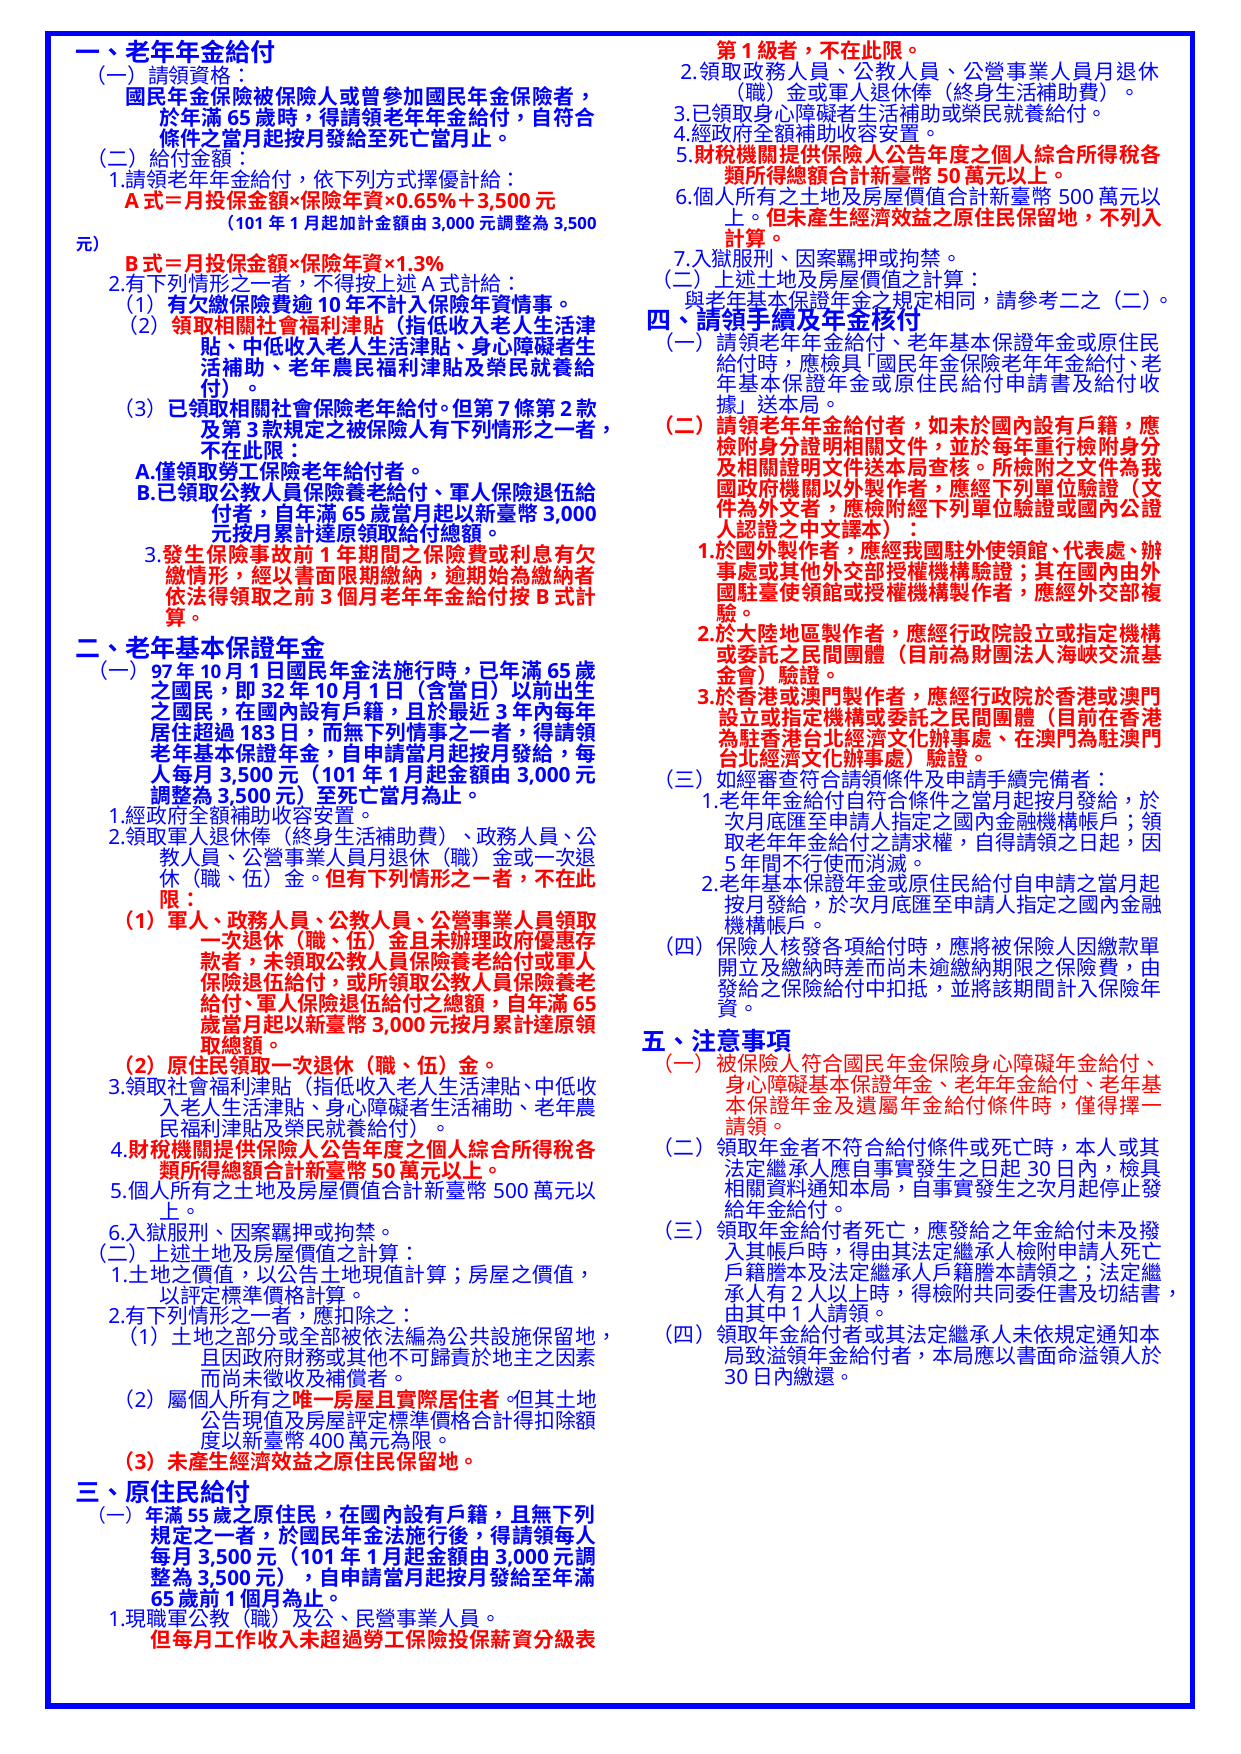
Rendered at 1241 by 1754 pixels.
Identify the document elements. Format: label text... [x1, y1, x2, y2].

text 與老年基本保證年金之規定相同，請參考二之（二）。 [733, 292, 757, 313]
text （一）年滿55歲之原住民，在國內設有戶籍，且無下列規定之一者，於國民年金法施行後，得請領每人每月3,500元（101年1月起金額由3,000元調整為3,500元），自申請當月起按月發給至年滿65歲前1個月為止。 [76, 1506, 597, 1610]
text （一）請領老年年金給付、老年基本保證年金或原住民給付時，應檢具「國民年金保險老年年金給付、老年基本保證年金或原住民給付申請書及給付收據」送本局。 [653, 333, 1162, 417]
text （一）被保險人符合國民年金保險身心障礙年金給付、身心障礙基本保證年金、老年年金給付、老年基本保證年金及遺屬年金給付條件時，僅得擇一請領。 [641, 1055, 1162, 1138]
text 7.入獄服刑、因案羈押或拘禁。 [641, 250, 1162, 271]
text 4.財稅機關提供保險人公告年度之個人綜合所得稅各類所得總額合計新臺幣50萬元以上。 [76, 1141, 597, 1182]
text （1）軍人、政務人員、公教人員、公營事業人員領取一次退休（職、伍）金且未辦理政府優惠存款者，未領取公教人員保險養老給付或軍人保險退伍給付，或所領取公教人員保險養老給付、軍人保險退伍給付之總額，自年滿65歲當月起以新臺幣3,000元按月累計達原領取總額。 [76, 911, 597, 1057]
text 與老年基本保證年金之規定相同，請參考二之（二）。 [837, 292, 861, 313]
text 四、請領手續及年金核付 [641, 313, 1162, 333]
text 1.現職軍公教（職）及公、民營事業人員。 [76, 1610, 597, 1631]
text 但每月工作收入未超過勞工保險投保薪資分級表 [151, 1631, 597, 1652]
text 1.經政府全額補助收容安置。 [76, 807, 597, 828]
text 與老年基本保證年金之規定相同，請參考二之（二）。 [713, 292, 737, 313]
text （一）請領資格： [76, 67, 597, 88]
text 1.老年年金給付自符合條件之當月起按月發給，於次月底匯至申請人指定之國內金融機構帳戶；領取老年年金給付之請求權，自得請領之日起，因5年間不行使而消滅。 [701, 792, 1162, 875]
text （3）已領取相關社會保險老年給付。但第7條第2款及第3款規定之被保險人有下列情形之一者，不在此限： [76, 400, 597, 463]
text 4.經政府全額補助收容安置。 [641, 125, 1162, 146]
text （2）原住民領取一次退休（職、伍）金。 [76, 1057, 597, 1078]
text 5.個人所有之土地及房屋價值合計新臺幣500萬元以上。 [76, 1182, 597, 1224]
text （三）如經審查符合請領條件及申請手續完備者： [653, 771, 1162, 792]
text （四）保險人核發各項給付時，應將被保險人因繳款單開立及繳納時差而尚未逾繳納期限之保險費，由發給之保險給付中扣抵，並將該期間計入保險年資。 [653, 938, 1162, 1021]
text 2.領取政務人員、公教人員、公營事業人員月退休（職）金或軍人退休俸（終身生活補助費）。 [641, 63, 1162, 104]
text 1.於國外製作者，應經我國駐外使領館、代表處、辦事處或其他外交部授權機構驗證；其在國內由外國駐臺使領館或授權機構製作者，應經外交部複驗。 [697, 542, 1162, 625]
text 三、原住民給付 [76, 1485, 597, 1506]
text （二）給付金額： [76, 150, 597, 171]
text 6.個人所有之土地及房屋價值合計新臺幣500萬元以上。但未產生經濟效益之原住民保留地，不列入計算。 [641, 188, 1162, 250]
text 與老年基本保證年金之規定相同，請參考二之（二）。 [641, 292, 701, 313]
text 第1級者，不在此限。 [716, 42, 1162, 63]
text 3.發生保險事故前1年期間之保險費或利息有欠繳情形，經以書面限期繳納，逾期始為繳納者，依法得領取之前3個月老年年金給付按B式計算。 [144, 546, 597, 629]
text 3.於香港或澳門製作者，應經行政院於香港或澳門設立或指定機構或委託之民間團體（目前在香港為駐香港台北經濟文化辦事處、在澳門為駐澳門台北經濟文化辦事處）驗證。 [697, 688, 1162, 771]
text （二）上述土地及房屋價值之計算： [76, 1245, 597, 1266]
text 與老年基本保證年金之規定相同，請參考二之（二）。 [903, 292, 1162, 313]
text （1）土地之部分或全部被依法編為公共設施保留地，且因政府財務或其他不可歸責於地主之因素而尚未徵收及補償者。 [76, 1328, 597, 1391]
text 與老年基本保證年金之規定相同，請參考二之（二）。 [802, 292, 841, 313]
text A式＝月投保金額×保險年資×0.65%＋3,500元 [76, 192, 597, 213]
text 二、老年基本保證年金 [76, 641, 597, 661]
text 6.入獄服刑、因案羈押或拘禁。 [76, 1224, 597, 1245]
text （四）領取年金給付者或其法定繼承人未依規定通知本局致溢領年金給付者，本局應以書面命溢領人於30日內繳還。 [641, 1326, 1162, 1388]
text （101年1月起加計金額由3,000元調整為3,500元） [76, 213, 597, 254]
text 1.請領老年年金給付，依下列方式擇優計給： [76, 171, 597, 192]
text 一、老年年金給付 [76, 42, 597, 67]
text 2.於大陸地區製作者，應經行政院設立或指定機構或委託之民間團體（目前為財團法人海峽交流基金會）驗證。 [697, 625, 1162, 688]
text A.僅領取勞工保險老年給付者。 [76, 463, 597, 483]
text 五、注意事項 [641, 1032, 1162, 1055]
text 5.財稅機關提供保險人公告年度之個人綜合所得稅各類所得總額合計新臺幣50萬元以上。 [641, 146, 1162, 188]
text （2）領取相關社會福利津貼（指低收入老人生活津貼、中低收入老人生活津貼、身心障礙者生活補助、老年農民福利津貼及榮民就養給付）。 [76, 317, 597, 400]
text 2.領取軍人退休俸（終身生活補助費）、政務人員、公教人員、公營事業人員月退休（職）金或一次退休（職、伍）金。但有下列情形之ㄧ者，不在此限： [76, 828, 597, 911]
text （2）屬個人所有之唯一房屋且實際居住者。但其土地公告現值及房屋評定標準價格合計得扣除額度以新臺幣400萬元為限。 [76, 1391, 597, 1453]
text 3.領取社會福利津貼（指低收入老人生活津貼、中低收入老人生活津貼、身心障礙者生活補助、老年農民福利津貼及榮民就養給付）。 [76, 1078, 597, 1141]
text 2.有下列情形之一者，應扣除之： [76, 1307, 597, 1328]
text （三）領取年金給付者死亡，應發給之年金給付未及撥入其帳戶時，得由其法定繼承人檢附申請人死亡戶籍謄本及法定繼承人戶籍謄本請領之；法定繼承人有2人以上時，得檢附共同委任書及切結書，由其中1人請領。 [641, 1222, 1162, 1326]
text （一）97年10月1日國民年金法施行時，已年滿65歲之國民，即32年10月1日（含當日）以前出生之國民，在國內設有戶籍，且於最近3年內每年居住超過183日，而無下列情事之一者，得請領老年基本保證年金，自申請當月起按月發給，每人每月3,500元（101年1月起金額由3,000元調整為3,500元）至死亡當月為止。 [76, 661, 597, 807]
text 與老年基本保證年金之規定相同，請參考二之（二）。 [861, 292, 904, 313]
text 1.土地之價值，以公告土地現值計算；房屋之價值，以評定標準價格計算。 [76, 1266, 597, 1307]
text （二）領取年金者不符合給付條件或死亡時，本人或其法定繼承人應自事實發生之日起30日內，檢具相關資料通知本局，自事實發生之次月起停止發給年金給付。 [641, 1138, 1162, 1222]
text （3）未產生經濟效益之原住民保留地。 [76, 1453, 597, 1474]
text B式＝月投保金額×保險年資×1.3% [76, 254, 597, 275]
text B.已領取公教人員保險養老給付、軍人保險退伍給付者，自年滿65歲當月起以新臺幣3,000元按月累計達原領取給付總額。 [76, 483, 597, 546]
text （二）上述土地及房屋價值之計算： [641, 271, 1162, 292]
text 國民年金保險被保險人或曾參加國民年金保險者，於年滿65歲時，得請領老年年金給付，自符合條件之當月起按月發給至死亡當月止。 [76, 88, 597, 150]
text 2.老年基本保證年金或原住民給付自申請之當月起按月發給，於次月底匯至申請人指定之國內金融機構帳戶。 [701, 875, 1162, 938]
text （1）有欠繳保險費逾10年不計入保險年資情事。 [76, 296, 597, 317]
text （二）請領老年年金給付者，如未於國內設有戶籍，應檢附身分證明相關文件，並於每年重行檢附身分及相關證明文件送本局查核。所檢附之文件為我國政府機關以外製作者，應經下列單位驗證（文件為外文者，應檢附經下列單位驗證或國內公證人認證之中文譯本）： [653, 417, 1162, 542]
text 3.已領取身心障礙者生活補助或榮民就養給付。 [641, 104, 1162, 125]
text 2.有下列情形之一者，不得按上述A式計給： [76, 275, 597, 296]
